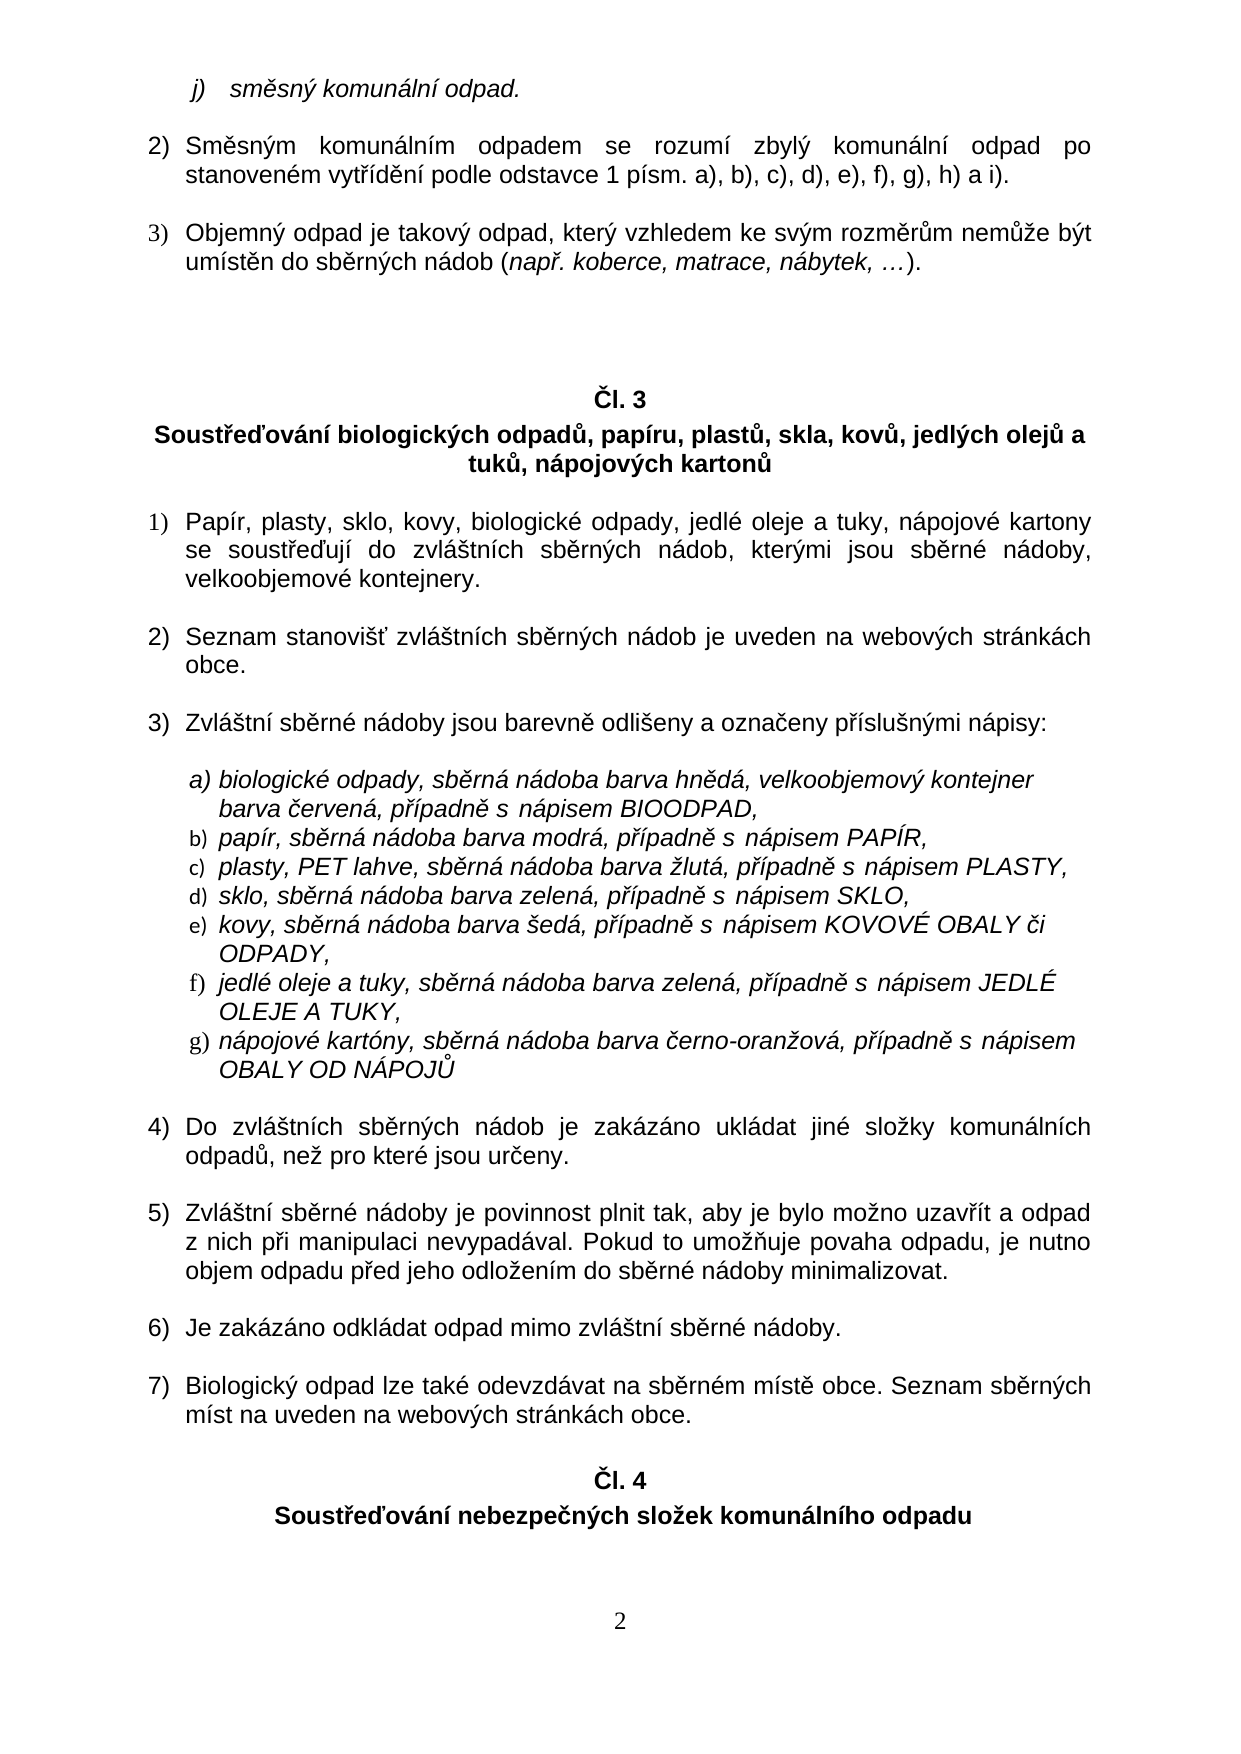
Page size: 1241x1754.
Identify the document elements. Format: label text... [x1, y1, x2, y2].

list Biologický odpad lze také odevzdávat na sběrném místě obce. Seznam sběrných míst na uveden na webových stránkách obce. [148, 1371, 1093, 1428]
list plasty, PET lahve, sběrná nádoba barva žlutá, případně s nápisem PLASTY, [189, 852, 1093, 881]
list Do zvláštních sběrných nádob je zakázáno ukládat jiné složky komunálních odpadů, než pro které jsou určeny. [148, 1112, 1093, 1170]
list biologické odpady, sběrná nádoba barva hnědá, velkoobjemový kontejner barva červená, případně s nápisem BIOODPAD, [189, 765, 1093, 823]
list Objemný odpad je takový odpad, který vzhledem ke svým rozměrům nemůže být umístěn do sběrných nádob (např. koberce, matrace, nábytek, …). [148, 218, 1093, 275]
list Je zakázáno odkládat odpad mimo zvláštní sběrné nádoby. [148, 1313, 1093, 1342]
list kovy, sběrná nádoba barva šedá, případně s nápisem KOVOVÉ OBALY či ODPADY, [189, 910, 1093, 968]
subtitle Čl. 4 [148, 1466, 1093, 1495]
list směsný komunální odpad. [192, 74, 1093, 103]
list nápojové kartóny, sběrná nádoba barva černo-oranžová, případně s nápisem OBALY OD NÁPOJŮ [189, 1026, 1093, 1083]
list papír, sběrná nádoba barva modrá, případně s nápisem PAPÍR, [189, 823, 1093, 852]
list jedlé oleje a tuky, sběrná nádoba barva zelená, případně s nápisem JEDLÉ OLEJE A TUKY, [189, 968, 1093, 1026]
list Zvláštní sběrné nádoby je povinnost plnit tak, aby je bylo možno uzavřít a odpad z nich při manipulaci nevypadával. Pokud to umožňuje povaha odpadu, je nutno objem odpadu před jeho odložením do sběrné nádoby minimalizovat. [148, 1198, 1093, 1285]
list Směsným komunálním odpadem se rozumí zbylý komunální odpad po stanoveném vytřídění podle odstavce 1 písm. a), b), c), d), e), f), g), h) a i). [148, 131, 1093, 189]
list Papír, plasty, sklo, kovy, biologické odpady, jedlé oleje a tuky, nápojové kartony se soustřeďují do zvláštních sběrných nádob, kterými jsou sběrné nádoby, velkoobjemové kontejnery. [148, 506, 1093, 593]
subtitle Soustřeďování nebezpečných složek komunálního odpadu [148, 1501, 1093, 1530]
list Seznam stanovišť zvláštních sběrných nádob je uveden na webových stránkách obce. [148, 622, 1093, 679]
list Zvláštní sběrné nádoby jsou barevně odlišeny a označeny příslušnými nápisy: [148, 708, 1093, 737]
text Čl. 3 [148, 385, 1093, 414]
subtitle Soustřeďování biologických odpadů, papíru, plastů, skla, kovů, jedlých olejů a tuků, nápojových kartonů [148, 420, 1093, 478]
list sklo, sběrná nádoba barva zelená, případně s nápisem SKLO, [189, 881, 1093, 910]
